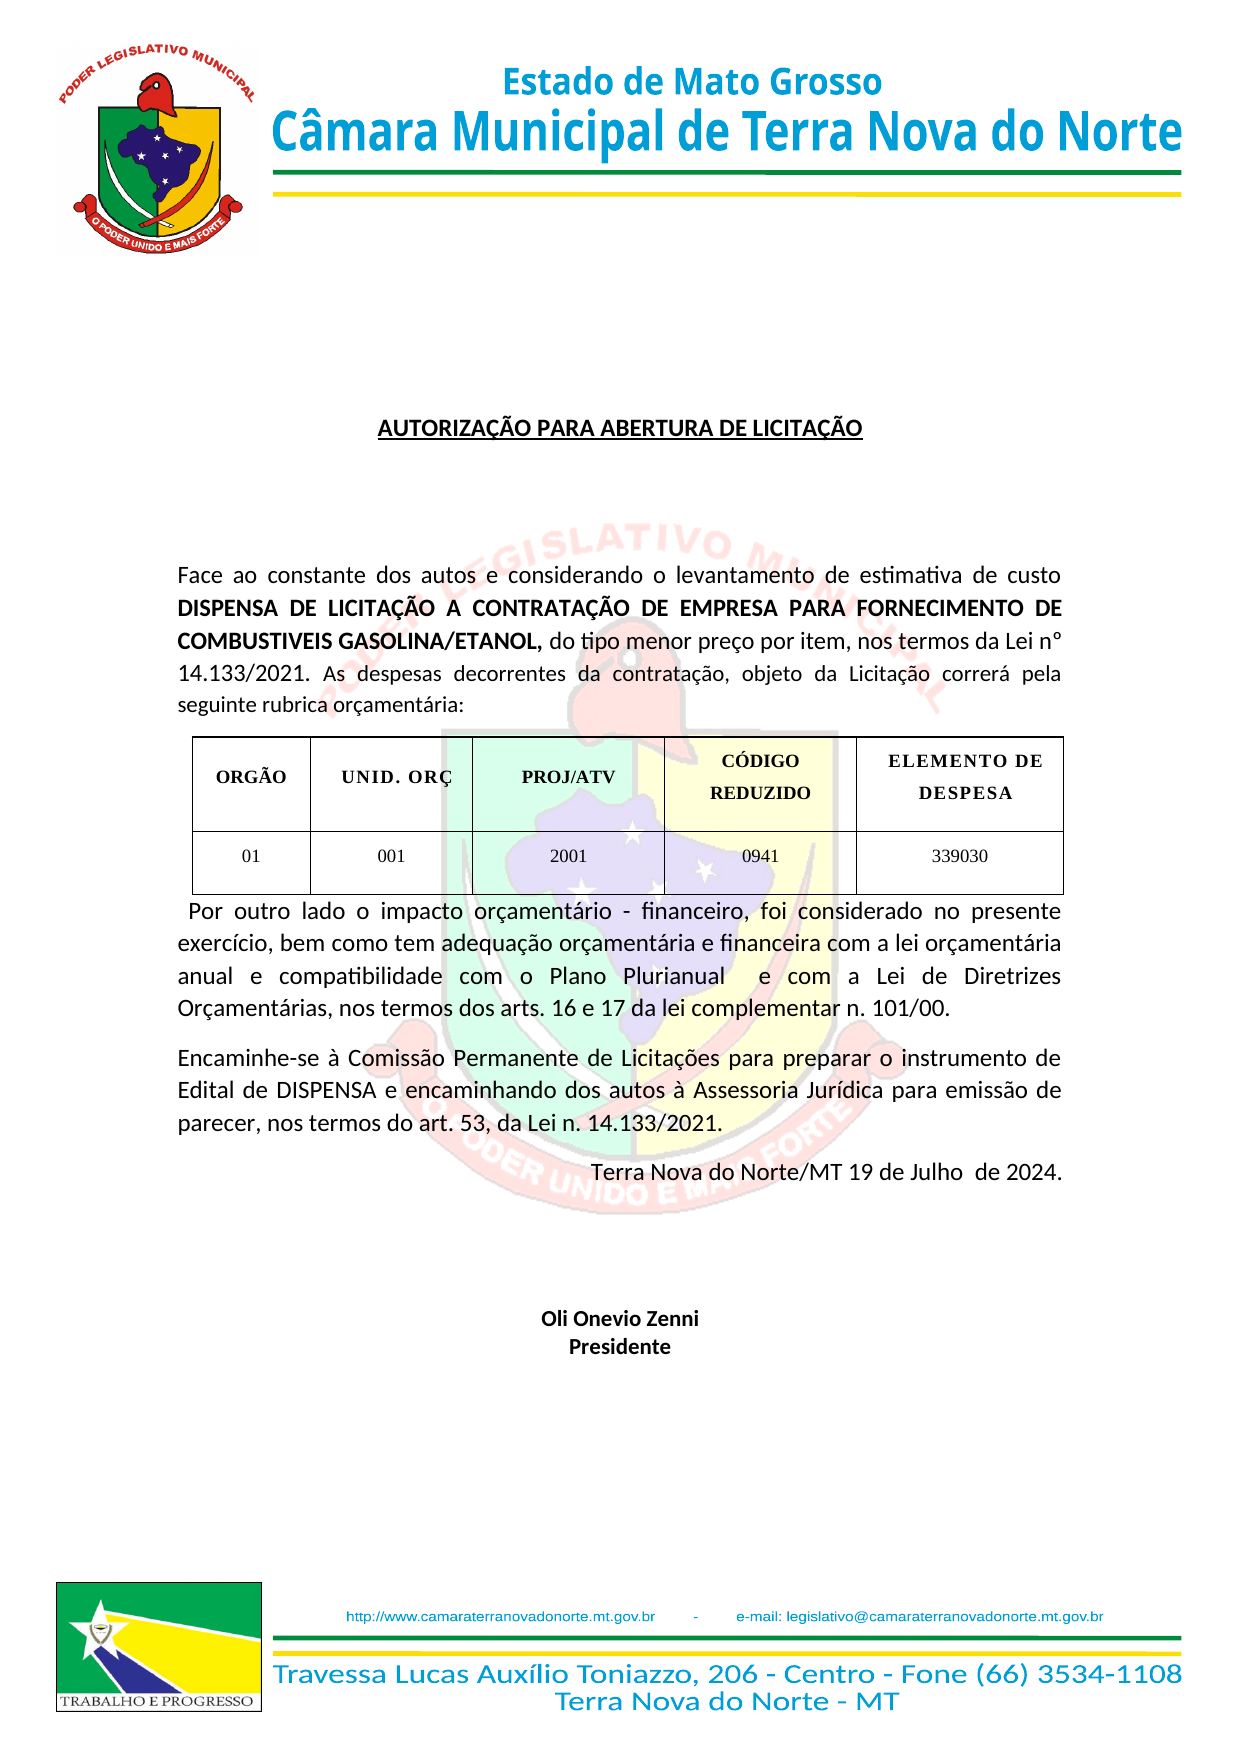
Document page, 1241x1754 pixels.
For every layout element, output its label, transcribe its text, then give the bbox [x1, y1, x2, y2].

text Terra Nova do Norte/MT 19 de Julho de 2024. [966, 1156, 1063, 1187]
text Por outro lado o impacto orçamentário - financeiro, foi considerado no presente exercício, bem como tem adequação orçamentária e financeira com a lei orçamentária anual e compatibilidade com o Plano Plurianual e com a Lei de Diretrizes Orçamentárias, nos termos dos arts. 16 e 17 da lei complementar n. 101/00. [966, 895, 1063, 1023]
picture [55, 42, 260, 256]
table_header ELEMENTO DE DESPESA [966, 738, 1063, 831]
table_cell 339030 [966, 832, 1063, 894]
text Encaminhe-se à Comissão Permanente de Licitações para preparar o instrumento de Edital de DISPENSA e encaminhando dos autos à Assessoria Jurídica para emissão de parecer, nos termos do art. 53, da Lei n. 14.133/2021. [177, 1042, 303, 1138]
text Presidente [177, 1332, 1063, 1360]
text Por outro lado o impacto orçamentário - financeiro, foi considerado no presente exercício, bem como tem adequação orçamentária e financeira com a lei orçamentária anual e compatibilidade com o Plano Plurianual e com a Lei de Diretrizes Orçamentárias, nos termos dos arts. 16 e 17 da lei complementar n. 101/00. [177, 895, 303, 1023]
text AUTORIZAÇÃO PARA ABERTURA DE LICITAÇÃO [177, 412, 1063, 442]
text Encaminhe-se à Comissão Permanente de Licitações para preparar o instrumento de Edital de DISPENSA e encaminhando dos autos à Assessoria Jurídica para emissão de parecer, nos termos do art. 53, da Lei n. 14.133/2021. [966, 1042, 1063, 1138]
table_cell 01 [193, 832, 303, 894]
picture [57, 1583, 261, 1711]
text Face ao constante dos autos e considerando o levantamento de estimativa de custo DISPENSA DE LICITAÇÃO A CONTRATAÇÃO DE EMPRESA PARA FORNECIMENTO DE COMBUSTIVEIS GASOLINA/ETANOL, do tipo menor preço por item, nos termos da Lei nº 14.133/2021. As despesas decorrentes da contratação, objeto da Licitação correrá pela seguinte rubrica orçamentária: [177, 560, 303, 718]
picture [860, 1611, 868, 1623]
table_header ORGÃO [193, 738, 303, 831]
text Face ao constante dos autos e considerando o levantamento de estimativa de custo DISPENSA DE LICITAÇÃO A CONTRATAÇÃO DE EMPRESA PARA FORNECIMENTO DE COMBUSTIVEIS GASOLINA/ETANOL, do tipo menor preço por item, nos termos da Lei nº 14.133/2021. As despesas decorrentes da contratação, objeto da Licitação correrá pela seguinte rubrica orçamentária: [966, 560, 1063, 718]
text Oli Onevio Zenni [177, 1304, 1063, 1332]
